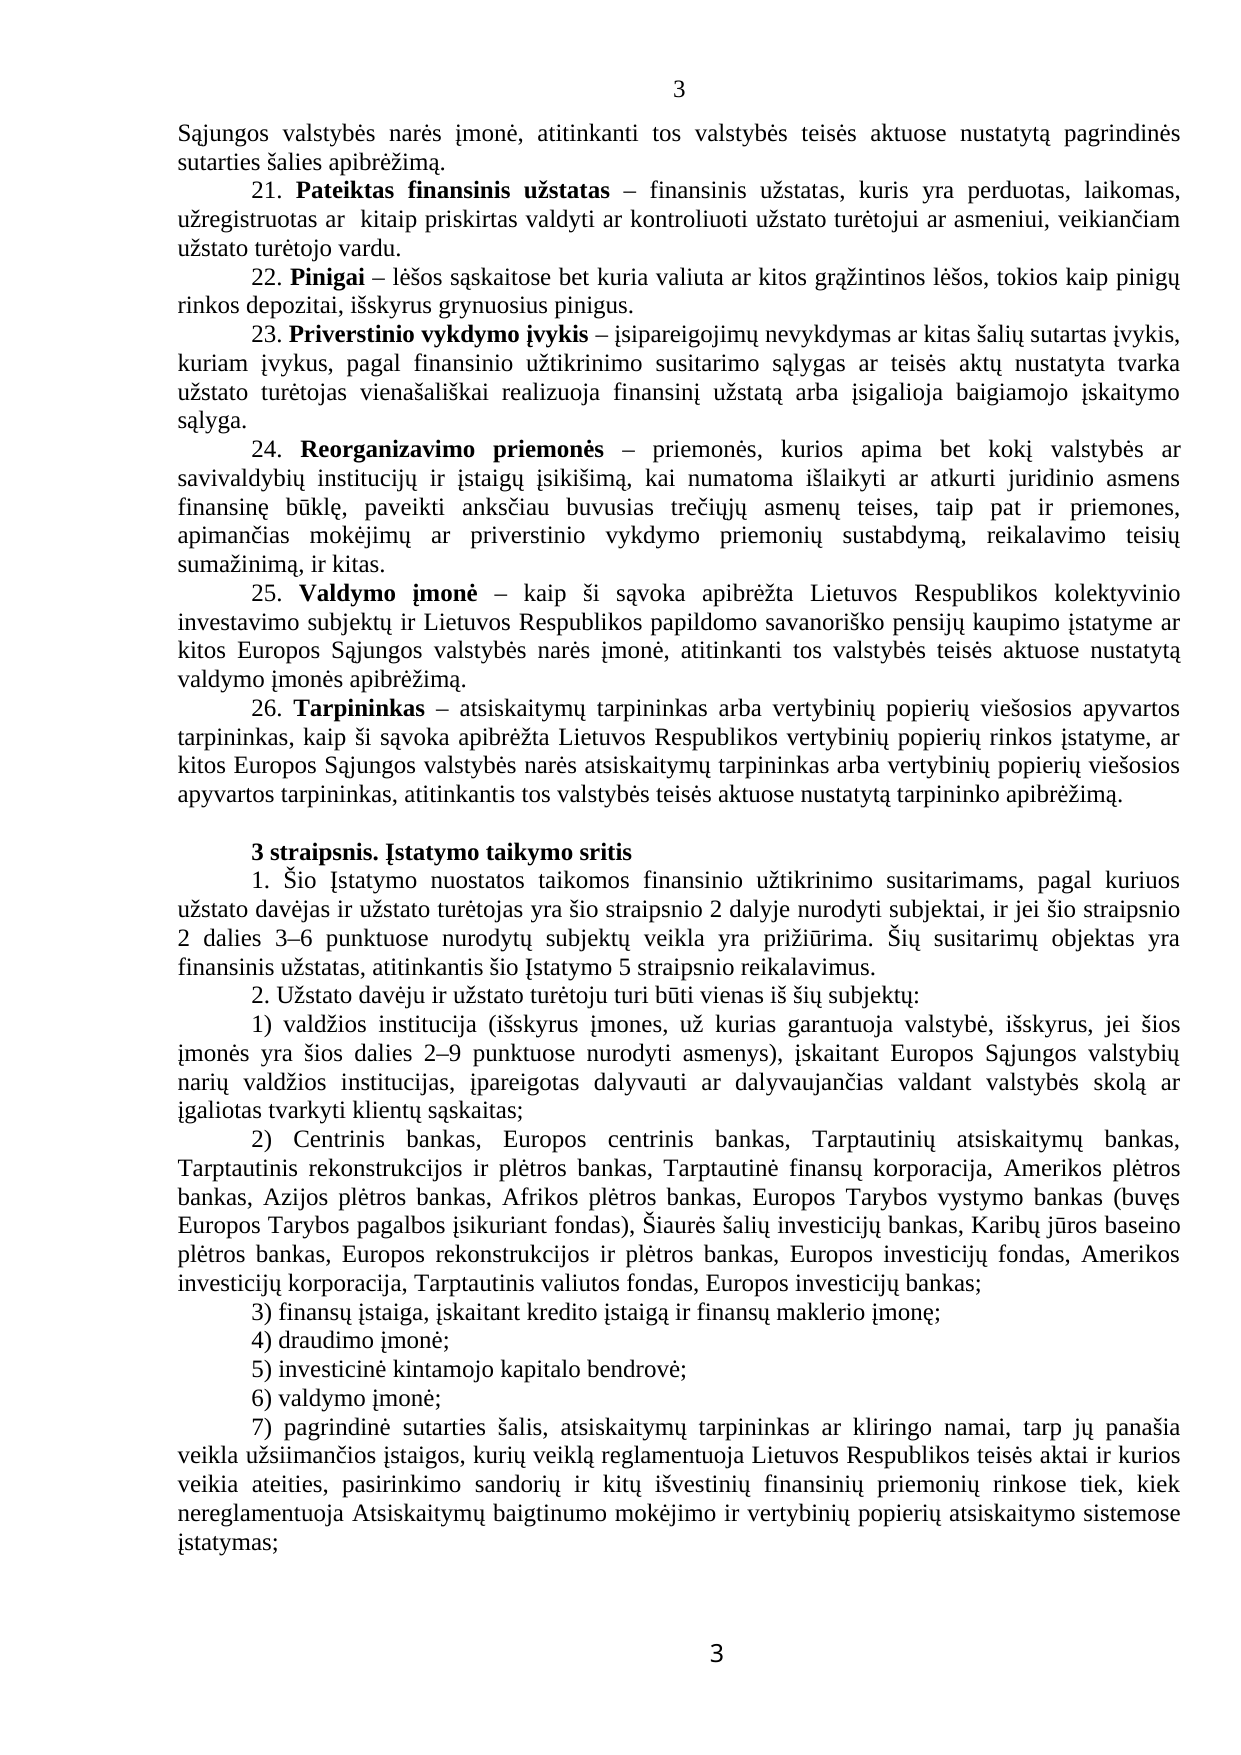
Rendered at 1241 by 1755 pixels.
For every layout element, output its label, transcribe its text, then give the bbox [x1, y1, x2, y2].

text 25. Valdymo įmonė – kaip ši sąvoka apibrėžta Lietuvos Respublikos kolektyvinio investavimo subjektų ir Lietuvos Respublikos papildomo savanoriško pensijų kaupimo įstatyme ar kitos Europos Sąjungos valstybės narės įmonė, atitinkanti tos valstybės teisės aktuose nustatytą valdymo įmonės apibrėžimą. [177, 578, 1181, 693]
text 21. Pateiktas finansinis užstatas – finansinis užstatas, kuris yra perduotas, laikomas, užregistruotas ar kitaip priskirtas valdyti ar kontroliuoti užstato turėtojui ar asmeniui, veikiančiam užstato turėtojo vardu. [177, 176, 1181, 262]
text 3 straipsnis. Įstatymo taikymo sritis [177, 837, 1181, 866]
text 1) valdžios institucija (išskyrus įmones, už kurias garantuoja valstybė, išskyrus, jei šios įmonės yra šios dalies 2–9 punktuose nurodyti asmenys), įskaitant Europos Sąjungos valstybių narių valdžios institucijas, įpareigotas dalyvauti ar dalyvaujančias valdant valstybės skolą ar įgaliotas tvarkyti klientų sąskaitas; [177, 1009, 1181, 1124]
text 23. Priverstinio vykdymo įvykis – įsipareigojimų nevykdymas ar kitas šalių sutartas įvykis, kuriam įvykus, pagal finansinio užtikrinimo susitarimo sąlygas ar teisės aktų nustatyta tvarka užstato turėtojas vienašališkai realizuoja finansinį užstatą arba įsigalioja baigiamojo įskaitymo sąlyga. [177, 319, 1181, 434]
text Sąjungos valstybės narės įmonė, atitinkanti tos valstybės teisės aktuose nustatytą pagrindinės sutarties šalies apibrėžimą. [177, 118, 1181, 176]
text 7) pagrindinė sutarties šalis, atsiskaitymų tarpininkas ar kliringo namai, tarp jų panašia veikla užsiimančios įstaigos, kurių veiklą reglamentuoja Lietuvos Respublikos teisės aktai ir kurios veikia ateities, pasirinkimo sandorių ir kitų išvestinių finansinių priemonių rinkose tiek, kiek nereglamentuoja Atsiskaitymų baigtinumo mokėjimo ir vertybinių popierių atsiskaitymo sistemose įstatymas; [177, 1412, 1181, 1556]
text 6) valdymo įmonė; [177, 1383, 1181, 1412]
text 5) investicinė kintamojo kapitalo bendrovė; [177, 1354, 1181, 1383]
text 3) finansų įstaiga, įskaitant kredito įstaigą ir finansų maklerio įmonę; [177, 1297, 1181, 1326]
text 22. Pinigai – lėšos sąskaitose bet kuria valiuta ar kitos grąžintinos lėšos, tokios kaip pinigų rinkos depozitai, išskyrus grynuosius pinigus. [177, 262, 1181, 319]
text 26. Tarpininkas – atsiskaitymų tarpininkas arba vertybinių popierių viešosios apyvartos tarpininkas, kaip ši sąvoka apibrėžta Lietuvos Respublikos vertybinių popierių rinkos įstatyme, ar kitos Europos Sąjungos valstybės narės atsiskaitymų tarpininkas arba vertybinių popierių viešosios apyvartos tarpininkas, atitinkantis tos valstybės teisės aktuose nustatytą tarpininko apibrėžimą. [177, 693, 1181, 808]
text 4) draudimo įmonė; [177, 1326, 1181, 1354]
text 2) Centrinis bankas, Europos centrinis bankas, Tarptautinių atsiskaitymų bankas, Tarptautinis rekonstrukcijos ir plėtros bankas, Tarptautinė finansų korporacija, Amerikos plėtros bankas, Azijos plėtros bankas, Afrikos plėtros bankas, Europos Tarybos vystymo bankas (buvęs Europos Tarybos pagalbos įsikuriant fondas), Šiaurės šalių investicijų bankas, Karibų jūros baseino plėtros bankas, Europos rekonstrukcijos ir plėtros bankas, Europos investicijų fondas, Amerikos investicijų korporacija, Tarptautinis valiutos fondas, Europos investicijų bankas; [177, 1124, 1181, 1297]
text 2. Užstato davėju ir užstato turėtoju turi būti vienas iš šių subjektų: [177, 981, 1181, 1009]
text 24. Reorganizavimo priemonės – priemonės, kurios apima bet kokį valstybės ar savivaldybių institucijų ir įstaigų įsikišimą, kai numatoma išlaikyti ar atkurti juridinio asmens finansinę būklę, paveikti anksčiau buvusias trečiųjų asmenų teises, taip pat ir priemones, apimančias mokėjimų ar priverstinio vykdymo priemonių sustabdymą, reikalavimo teisių sumažinimą, ir kitas. [177, 434, 1181, 578]
text 1. Šio Įstatymo nuostatos taikomos finansinio užtikrinimo susitarimams, pagal kuriuos užstato davėjas ir užstato turėtojas yra šio straipsnio 2 dalyje nurodyti subjektai, ir jei šio straipsnio 2 dalies 3–6 punktuose nurodytų subjektų veikla yra prižiūrima. Šių susitarimų objektas yra finansinis užstatas, atitinkantis šio Įstatymo 5 straipsnio reikalavimus. [177, 866, 1181, 981]
